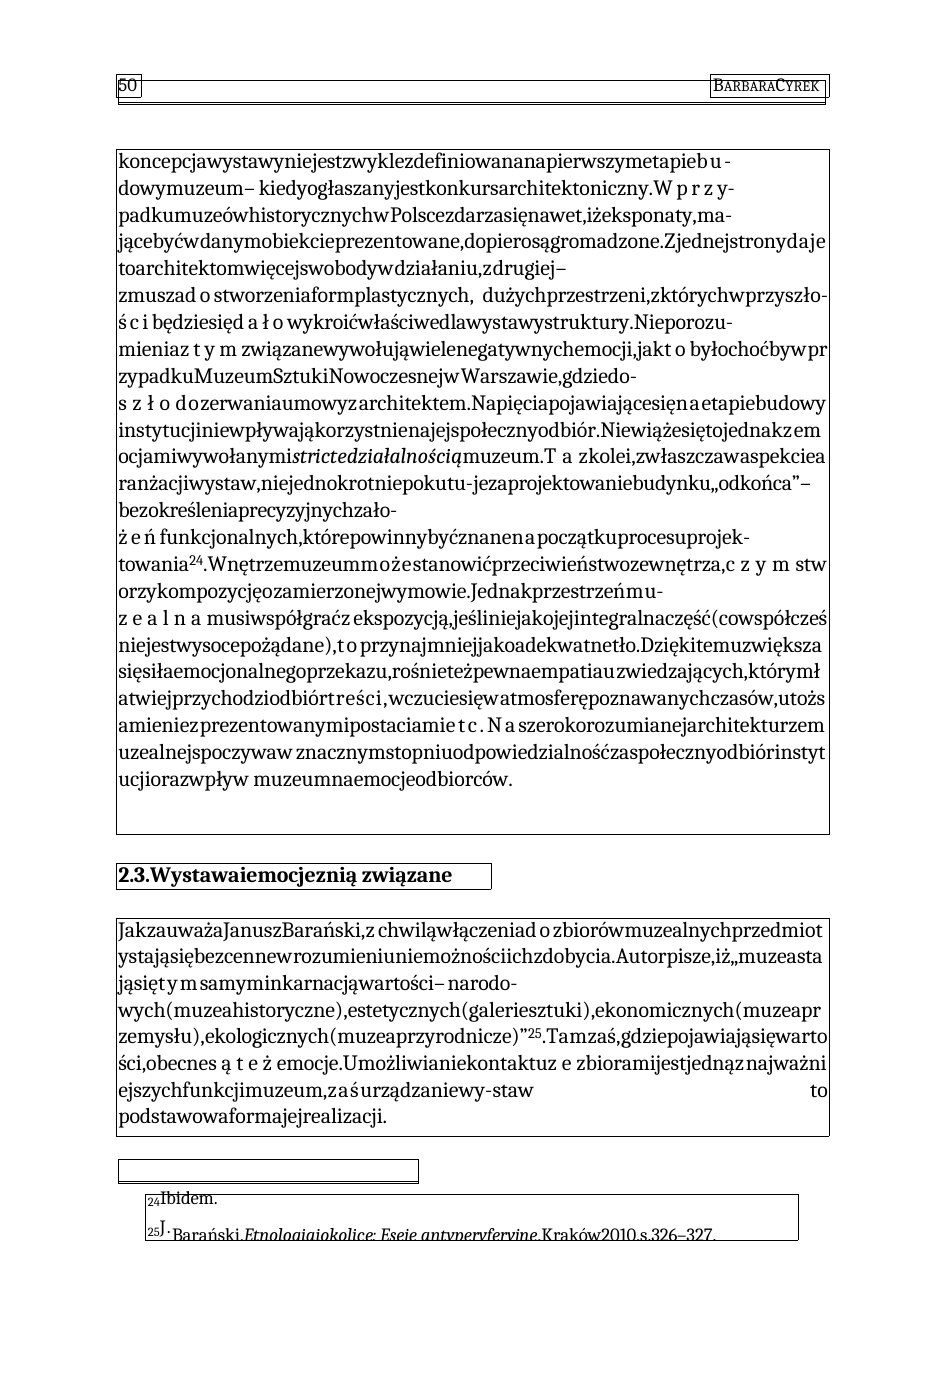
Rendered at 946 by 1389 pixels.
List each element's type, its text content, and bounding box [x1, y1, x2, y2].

text 50 [119, 81, 141, 96]
text 24Ibidem. [148, 1195, 798, 1216]
text 25J.Barański,Etnologiaiokolice: Eseje antyperyferyjne,Kraków2010,s.326–327. [148, 1217, 798, 1240]
text JakzauważaJanuszBarański,zchwiląwłączeniadozbiorówmuzealnychprzedmiotystająsiębezcennewrozumieniuniemożnościichzdobycia.Autorpisze,iż„muzeastająsiętymsamyminkarnacjąwartości–narodo-wych(muzeahistoryczne),estetycznych(galeriesztuki),ekonomicznych(muzeaprzemysłu),ekologicznych(muzeaprzyrodnicze)”25.Tamzaś,gdziepojawiająsięwartości,obecnesąteżemocje.Umożliwianiekontaktuzezbioramijestjednąznajważniejszychfunkcjimuzeum,zaśurządzaniewy-staw to podstawowaformajejrealizacji. [118, 919, 827, 1129]
text [118, 75, 141, 80]
text BARBARACYREK [713, 75, 828, 96]
text koncepcjawystawyniejestzwyklezdefiniowananapierwszymetapiebu-dowymuzeum–kiedyogłaszanyjestkonkursarchitektoniczny.Wprzy-padkumuzeówhistorycznychwPolscezdarzasięnawet,iżeksponaty,ma-jącebyćwdanymobiekcieprezentowane,dopierosągromadzone.Zjednejstronydajetoarchitektomwięcejswobodywdziałaniu,zdrugiej–zmuszadostworzeniaformplastycznych, dużychprzestrzeni,zktórychwprzyszło-ścibędziesiędałowykroićwłaściwedlawystawystruktury.Nieporozu-mieniaztymzwiązanewywołująwielenegatywnychemocji,jaktobyłochoćbywprzypadkuMuzeumSztukiNowoczesnejwWarszawie,gdziedo-szłodozerwaniaumowyzarchitektem.Napięciapojawiającesięnaetapiebudowyinstytucjiniewpływająkorzystnienajejspołecznyodbiór.Niewiążesiętojednakzemocjamiwywołanymistrictedziałalnościąmuzeum.Tazkolei,zwłaszczawaspekciearanżacjiwystaw,niejednokrotniepokutu-jezaprojektowaniebudynku„odkońca”–bezokreśleniaprecyzyjnychzało-żeńfunkcjonalnych,którepowinnybyćznanenapoczątkuprocesuprojek-towania24.Wnętrzemuzeummożestanowićprzeciwieństwozewnętrza,czymstworzykompozycjęozamierzonejwymowie.Jednakprzestrzeńmu-zealnamusiwspółgraćzekspozycją,jeśliniejakojejintegralnaczęść(cowspółcześniejestwysocepożądane),toprzynajmniejjakoadekwatnetło.Dziękitemuzwiększasięsiłaemocjonalnegoprzekazu,rośnieteżpewnaempatiauzwiedzających,którymłatwiejprzychodziodbiórtreści,wczuciesięwatmosferępoznawanychczasów,utożsamieniezprezentowanymipostaciamietc.Naszerokorozumianejarchitekturzemuzealnejspoczywawznacznymstopniuodpowiedzialnośćzaspołecznyodbiórinstytucjiorazwpływ muzeumnaemocjeodbiorców. [118, 150, 828, 792]
text 2.3.Wystawaiemocjeznią związane [118, 864, 491, 887]
